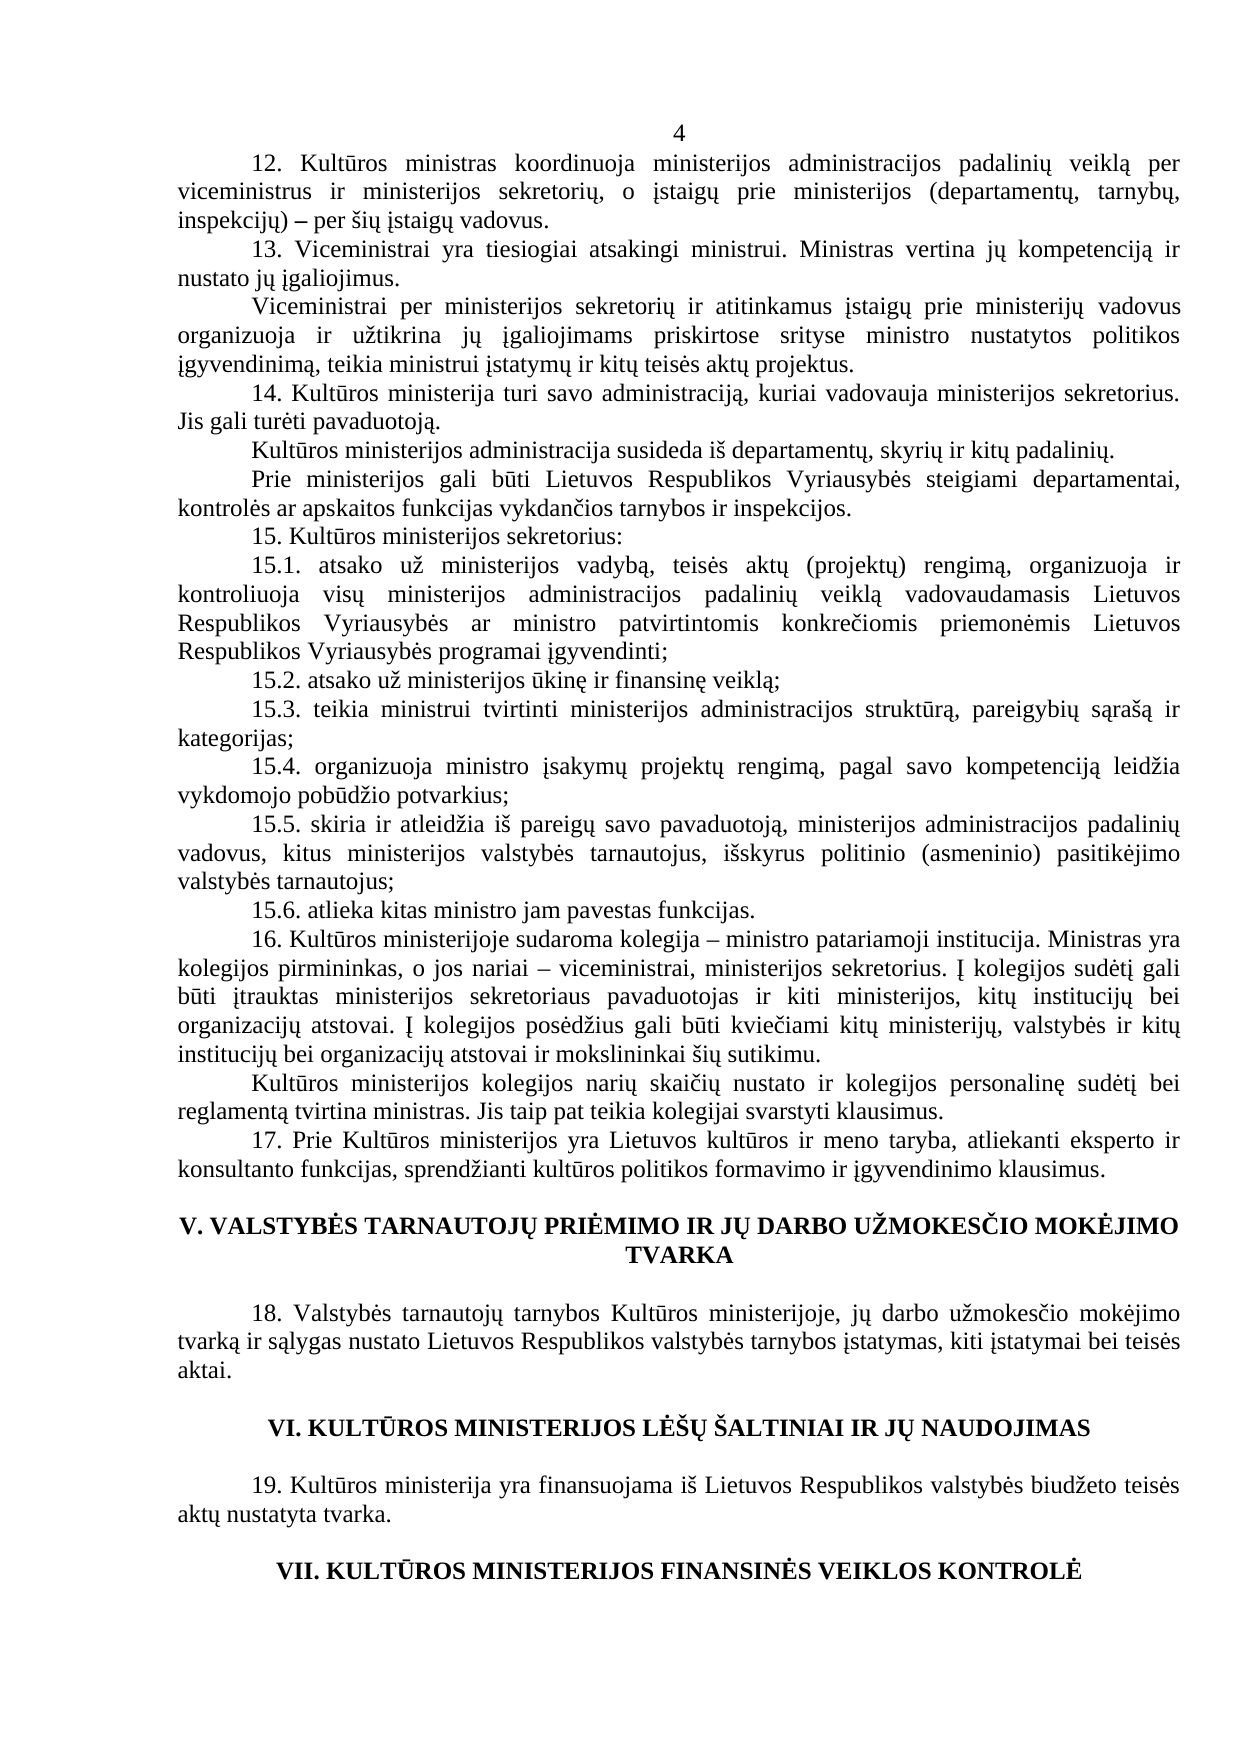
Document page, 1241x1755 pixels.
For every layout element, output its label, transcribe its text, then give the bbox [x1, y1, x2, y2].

text 15.2. atsako už ministerijos ūkinę ir finansinę veiklą; [177, 665, 1181, 694]
text VI. KULTŪROS MINISTERIJOS LĖŠŲ ŠALTINIAI IR JŲ NAUDOJIMAS [177, 1413, 1181, 1441]
text V. VALSTYBĖS TARNAUTOJŲ PRIĖMIMO IR JŲ DARBO UŽMOKESČIO MOKĖJIMO TVARKA [177, 1211, 1181, 1269]
text 15.4. organizuoja ministro įsakymų projektų rengimą, pagal savo kompetenciją leidžia vykdomojo pobūdžio potvarkius; [177, 751, 1181, 809]
text 15. Kultūros ministerijos sekretorius: [177, 521, 1181, 550]
text 15.6. atlieka kitas ministro jam pavestas funkcijas. [177, 895, 1181, 924]
text 15.5. skiria ir atleidžia iš pareigų savo pavaduotoją, ministerijos administracijos padalinių vadovus, kitus ministerijos valstybės tarnautojus, išskyrus politinio (asmeninio) pasitikėjimo valstybės tarnautojus; [177, 809, 1181, 895]
text 18. Valstybės tarnautojų tarnybos Kultūros ministerijoje, jų darbo užmokesčio mokėjimo tvarką ir sąlygas nustato Lietuvos Respublikos valstybės tarnybos įstatymas, kiti įstatymai bei teisės aktai. [177, 1298, 1181, 1384]
text Kultūros ministerijos kolegijos narių skaičių nustato ir kolegijos personalinę sudėtį bei reglamentą tvirtina ministras. Jis taip pat teikia kolegijai svarstyti klausimus. [177, 1068, 1181, 1125]
text 15.3. teikia ministrui tvirtinti ministerijos administracijos struktūrą, pareigybių sąrašą ir kategorijas; [177, 694, 1181, 751]
text Viceministrai per ministerijos sekretorių ir atitinkamus įstaigų prie ministerijų vadovus organizuoja ir užtikrina jų įgaliojimams priskirtose srityse ministro nustatytos politikos įgyvendinimą, teikia ministrui įstatymų ir kitų teisės aktų projektus. [177, 291, 1181, 378]
text 15.1. atsako už ministerijos vadybą, teisės aktų (projektų) rengimą, organizuoja ir kontroliuoja visų ministerijos administracijos padalinių veiklą vadovaudamasis Lietuvos Respublikos Vyriausybės ar ministro patvirtintomis konkrečiomis priemonėmis Lietuvos Respublikos Vyriausybės programai įgyvendinti; [177, 550, 1181, 665]
text Kultūros ministerijos administracija susideda iš departamentų, skyrių ir kitų padalinių. [177, 435, 1181, 464]
text 13. Viceministrai yra tiesiogiai atsakingi ministrui. Ministras vertina jų kompetenciją ir nustato jų įgaliojimus. [177, 234, 1181, 291]
text VII. KULTŪROS MINISTERIJOS FINANSINĖS VEIKLOS KONTROLĖ [177, 1556, 1181, 1585]
text 14. Kultūros ministerija turi savo administraciją, kuriai vadovauja ministerijos sekretorius. Jis gali turėti pavaduotoją. [177, 378, 1181, 435]
text 19. Kultūros ministerija yra finansuojama iš Lietuvos Respublikos valstybės biudžeto teisės aktų nustatyta tvarka. [177, 1470, 1181, 1528]
text 12. Kultūros ministras koordinuoja ministerijos administracijos padalinių veiklą per viceministrus ir ministerijos sekretorių, o įstaigų prie ministerijos (departamentų, tarnybų, inspekcijų) – per šių įstaigų vadovus. [177, 148, 1181, 234]
text 16. Kultūros ministerijoje sudaroma kolegija – ministro patariamoji institucija. Ministras yra kolegijos pirmininkas, o jos nariai – viceministrai, ministerijos sekretorius. Į kolegijos sudėtį gali būti įtrauktas ministerijos sekretoriaus pavaduotojas ir kiti ministerijos, kitų institucijų bei organizacijų atstovai. Į kolegijos posėdžius gali būti kviečiami kitų ministerijų, valstybės ir kitų institucijų bei organizacijų atstovai ir mokslininkai šių sutikimu. [177, 924, 1181, 1068]
text Prie ministerijos gali būti Lietuvos Respublikos Vyriausybės steigiami departamentai, kontrolės ar apskaitos funkcijas vykdančios tarnybos ir inspekcijos. [177, 464, 1181, 521]
text 17. Prie Kultūros ministerijos yra Lietuvos kultūros ir meno taryba, atliekanti eksperto ir konsultanto funkcijas, sprendžianti kultūros politikos formavimo ir įgyvendinimo klausimus. [177, 1125, 1181, 1183]
